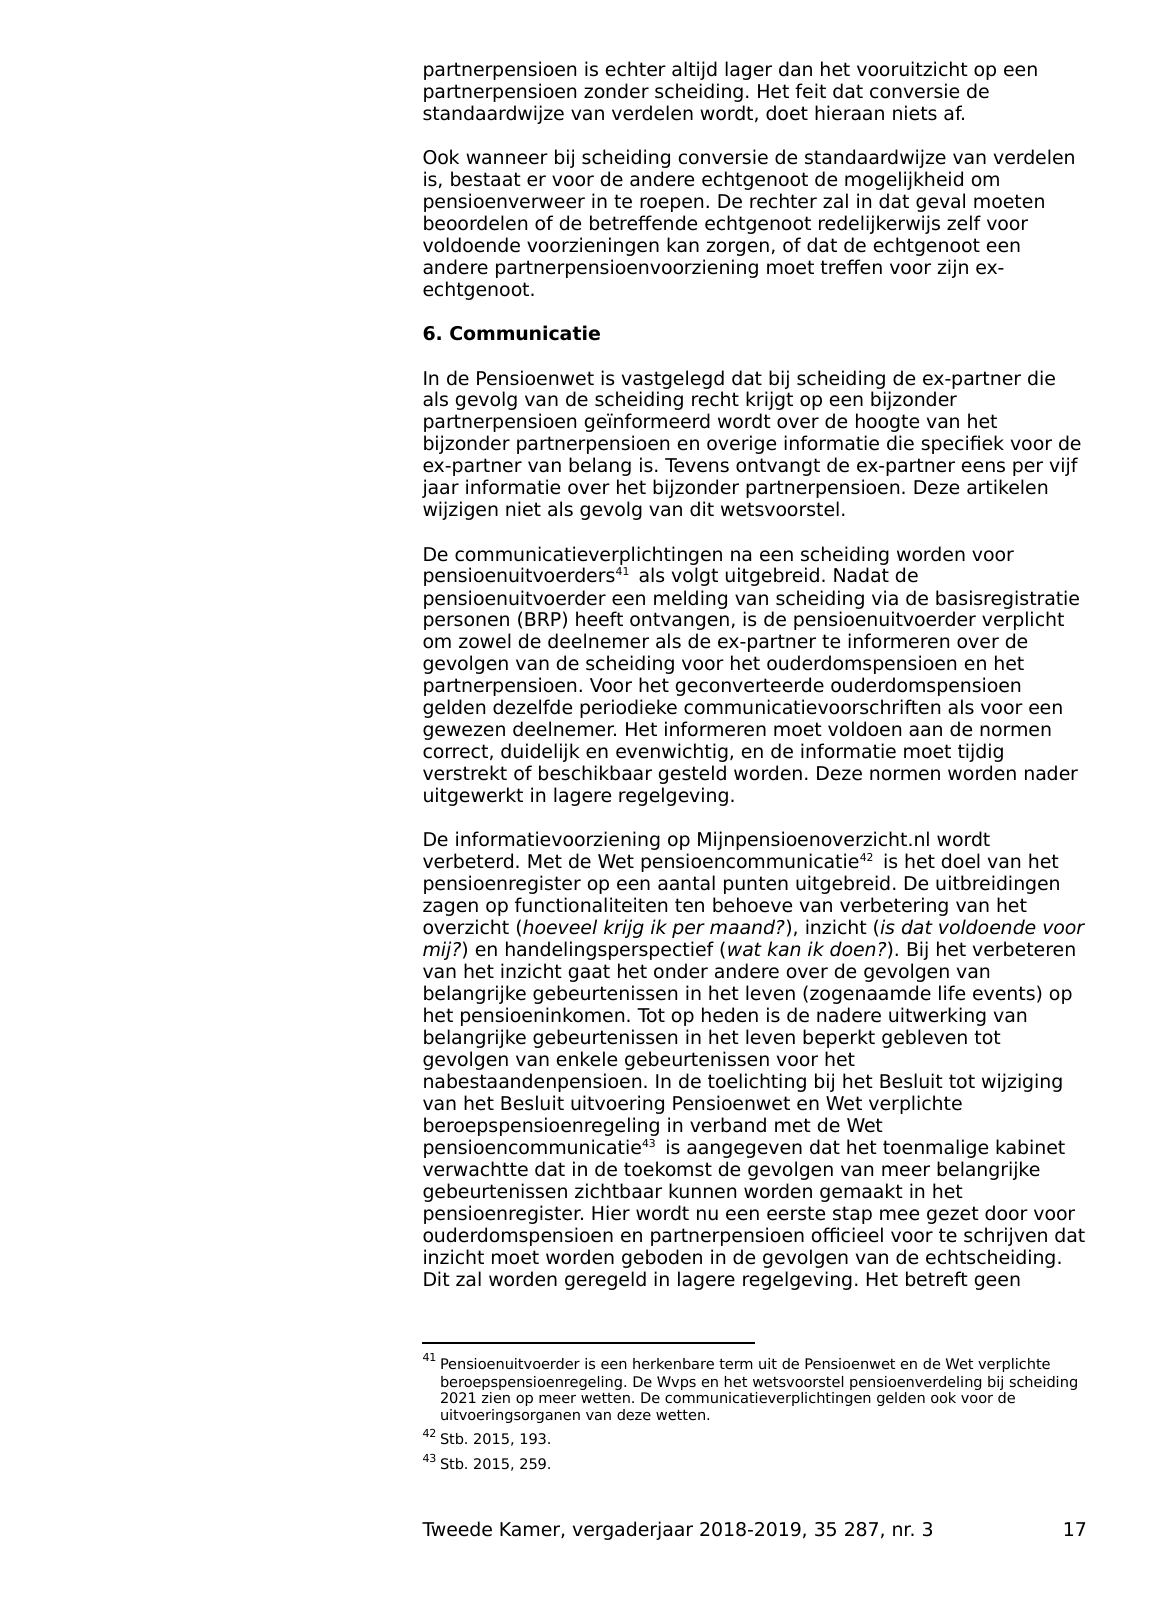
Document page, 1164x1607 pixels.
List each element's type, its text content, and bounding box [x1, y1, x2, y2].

text Ook wanneer bij scheiding conversie de standaardwijze van verdelen is, bestaat er voor de andere echtgenoot de mogelijkheid om pensioenverweer in te roepen. De rechter zal in dat geval moeten beoordelen of de betreffende echtgenoot redelijkerwijs zelf voor voldoende voorzieningen kan zorgen, of dat de echtgenoot een andere partnerpensioenvoorziening moet treffen voor zijn ex-echtgenoot. [422, 147, 1087, 301]
text Pensioenuitvoerder is een herkenbare term uit de Pensioenwet en de Wet verplichte beroepspensioenregeling. De Wvps en het wetsvoorstel pensioenverdeling bij scheiding 2021 zien op meer wetten. De communicatieverplichtingen gelden ook voor de uitvoeringsorganen van deze wetten. [422, 1352, 1087, 1424]
text De informatievoorziening op Mijnpensioenoverzicht.nl wordt verbeterd. Met de Wet pensioencommunicatie is het doel van het pensioenregister op een aantal punten uitgebreid. De uitbreidingen zagen op functionaliteiten ten behoeve van verbetering van het overzicht (hoeveel krijg ik per maand?), inzicht (is dat voldoende voor mij?) en handelingsperspectief (wat kan ik doen?). Bij het verbeteren van het inzicht gaat het onder andere over de gevolgen van belangrijke gebeurtenissen in het leven (zogenaamde life events) op het pensioeninkomen. Tot op heden is de nadere uitwerking van belangrijke gebeurtenissen in het leven beperkt gebleven tot gevolgen van enkele gebeurtenissen voor het nabestaandenpensioen. In de toelichting bij het Besluit tot wijziging van het Besluit uitvoering Pensioenwet en Wet verplichte beroepspensioenregeling in verband met de Wet pensioencommunicatie is aangegeven dat het toenmalige kabinet verwachtte dat in de toekomst de gevolgen van meer belangrijke gebeurtenissen zichtbaar kunnen worden gemaakt in het pensioenregister. Hier wordt nu een eerste stap mee gezet door voor ouderdomspensioen en partnerpensioen officieel voor te schrijven dat inzicht moet worden geboden in de gevolgen van de echtscheiding. Dit zal worden geregeld in lagere regelgeving. Het betreft geen [422, 829, 1087, 1291]
text partnerpensioen is echter altijd lager dan het vooruitzicht op een partnerpensioen zonder scheiding. Het feit dat conversie de standaardwijze van verdelen wordt, doet hieraan niets af. [422, 59, 1087, 125]
text In de Pensioenwet is vastgelegd dat bij scheiding de ex-partner die als gevolg van de scheiding recht krijgt op een bijzonder partnerpensioen geïnformeerd wordt over de hoogte van het bijzonder partnerpensioen en overige informatie die specifiek voor de ex-partner van belang is. Tevens ontvangt de ex-partner eens per vijf jaar informatie over het bijzonder partnerpensioen. Deze artikelen wijzigen niet als gevolg van dit wetsvoorstel. [422, 367, 1087, 521]
text Stb. 2015, 193. [422, 1427, 1087, 1449]
text De communicatieverplichtingen na een scheiding worden voor pensioenuitvoerders als volgt uitgebreid. Nadat de pensioenuitvoerder een melding van scheiding via de basisregistratie personen (BRP) heeft ontvangen, is de pensioenuitvoerder verplicht om zowel de deelnemer als de ex-partner te informeren over de gevolgen van de scheiding voor het ouderdomspensioen en het partnerpensioen. Voor het geconverteerde ouderdomspensioen gelden dezelfde periodieke communicatievoorschriften als voor een gewezen deelnemer. Het informeren moet voldoen aan de normen correct, duidelijk en evenwichtig, en de informatie moet tijdig verstrekt of beschikbaar gesteld worden. Deze normen worden nader uitgewerkt in lagere regelgeving. [422, 543, 1087, 807]
subtitle 6. Communicatie [422, 323, 1087, 345]
text Stb. 2015, 259. [422, 1452, 1087, 1474]
